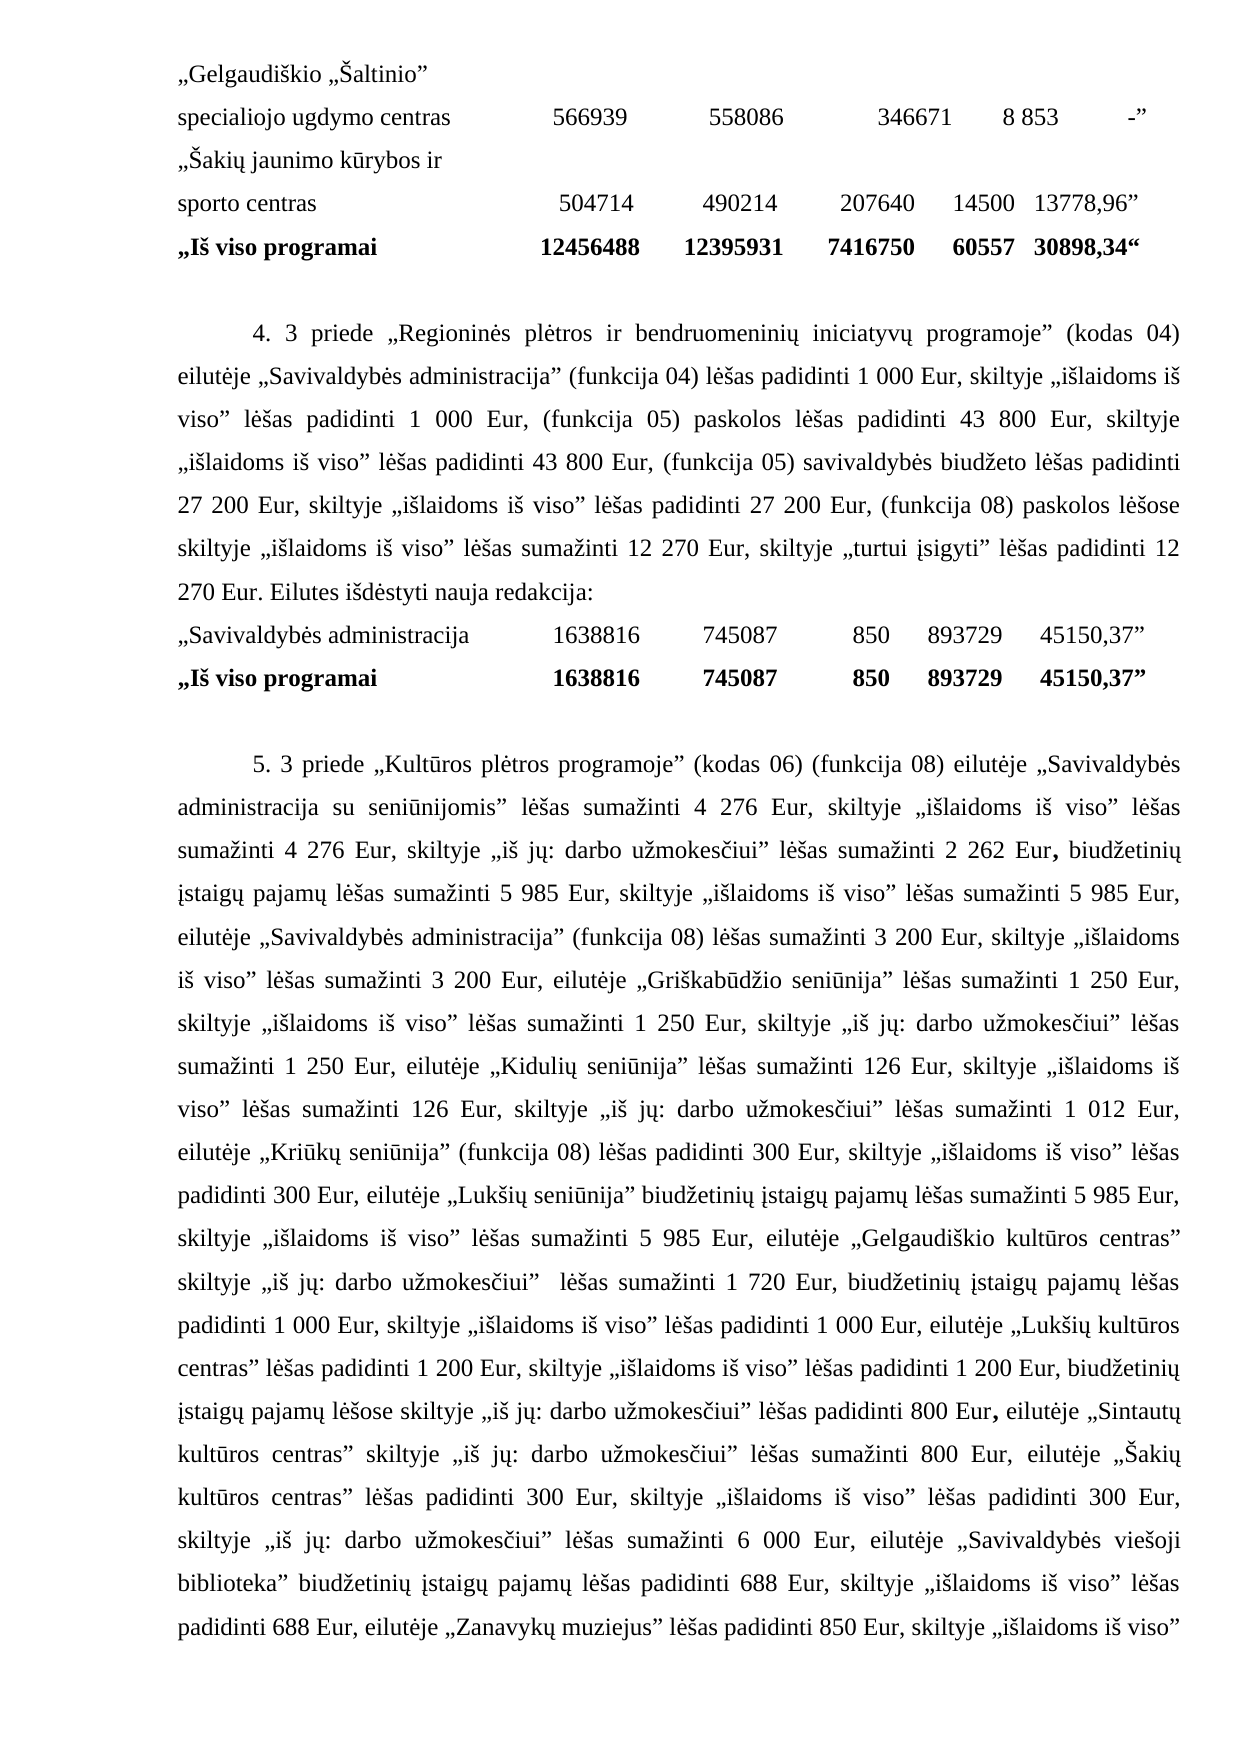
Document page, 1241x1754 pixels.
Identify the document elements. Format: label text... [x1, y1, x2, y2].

text „Iš viso programai 1638816 745087 850 893729 45150,37” [177, 663, 1181, 692]
text sporto centras 504714 490214 207640 14500 13778,96” [177, 188, 1181, 217]
text 5. 3 priede „Kultūros plėtros programoje” (kodas 06) (funkcija 08) eilutėje „Savivaldybės administracija su seniūnijomis” lėšas sumažinti 4 276 Eur, skiltyje „išlaidoms iš viso” lėšas sumažinti 4 276 Eur, skiltyje „iš jų: darbo užmokesčiui” lėšas sumažinti 2 262 Eur, biudžetinių įstaigų pajamų lėšas sumažinti 5 985 Eur, skiltyje „išlaidoms iš viso” lėšas sumažinti 5 985 Eur, eilutėje „Savivaldybės administracija” (funkcija 08) lėšas sumažinti 3 200 Eur, skiltyje „išlaidoms iš viso” lėšas sumažinti 3 200 Eur, eilutėje „Griškabūdžio seniūnija” lėšas sumažinti 1 250 Eur, skiltyje „išlaidoms iš viso” lėšas sumažinti 1 250 Eur, skiltyje „iš jų: darbo užmokesčiui” lėšas sumažinti 1 250 Eur, eilutėje „Kidulių seniūnija” lėšas sumažinti 126 Eur, skiltyje „išlaidoms iš viso” lėšas sumažinti 126 Eur, skiltyje „iš jų: darbo užmokesčiui” lėšas sumažinti 1 012 Eur, eilutėje „Kriūkų seniūnija” (funkcija 08) lėšas padidinti 300 Eur, skiltyje „išlaidoms iš viso” lėšas padidinti 300 Eur, eilutėje „Lukšių seniūnija” biudžetinių įstaigų pajamų lėšas sumažinti 5 985 Eur, skiltyje „išlaidoms iš viso” lėšas sumažinti 5 985 Eur, eilutėje „Gelgaudiškio kultūros centras” skiltyje „iš jų: darbo užmokesčiui” lėšas sumažinti 1 720 Eur, biudžetinių įstaigų pajamų lėšas padidinti 1 000 Eur, skiltyje „išlaidoms iš viso” lėšas padidinti 1 000 Eur, eilutėje „Lukšių kultūros centras” lėšas padidinti 1 200 Eur, skiltyje „išlaidoms iš viso” lėšas padidinti 1 200 Eur, biudžetinių įstaigų pajamų lėšose skiltyje „iš jų: darbo užmokesčiui” lėšas padidinti 800 Eur, eilutėje „Sintautų kultūros centras” skiltyje „iš jų: darbo užmokesčiui” lėšas sumažinti 800 Eur, eilutėje „Šakių kultūros centras” lėšas padidinti 300 Eur, skiltyje „išlaidoms iš viso” lėšas padidinti 300 Eur, skiltyje „iš jų: darbo užmokesčiui” lėšas sumažinti 6 000 Eur, eilutėje „Savivaldybės viešoji biblioteka” biudžetinių įstaigų pajamų lėšas padidinti 688 Eur, skiltyje „išlaidoms iš viso” lėšas padidinti 688 Eur, eilutėje „Zanavykų muziejus” lėšas padidinti 850 Eur, skiltyje „išlaidoms iš viso” [177, 749, 1181, 1640]
text „Gelgaudiškio „Šaltinio” [177, 59, 1181, 88]
text „Šakių jaunimo kūrybos ir [177, 145, 1181, 174]
text „Savivaldybės administracija 1638816 745087 850 893729 45150,37” [177, 620, 1181, 648]
text „Iš viso programai 12456488 12395931 7416750 60557 30898,34“ [177, 232, 1181, 260]
text specialiojo ugdymo centras 566939 558086 346671 8 853 -” [177, 102, 1181, 131]
text 4. 3 priede „Regioninės plėtros ir bendruomeninių iniciatyvų programoje” (kodas 04) eilutėje „Savivaldybės administracija” (funkcija 04) lėšas padidinti 1 000 Eur, skiltyje „išlaidoms iš viso” lėšas padidinti 1 000 Eur, (funkcija 05) paskolos lėšas padidinti 43 800 Eur, skiltyje „išlaidoms iš viso” lėšas padidinti 43 800 Eur, (funkcija 05) savivaldybės biudžeto lėšas padidinti 27 200 Eur, skiltyje „išlaidoms iš viso” lėšas padidinti 27 200 Eur, (funkcija 08) paskolos lėšose skiltyje „išlaidoms iš viso” lėšas sumažinti 12 270 Eur, skiltyje „turtui įsigyti” lėšas padidinti 12 270 Eur. Eilutes išdėstyti nauja redakcija: [177, 318, 1181, 605]
